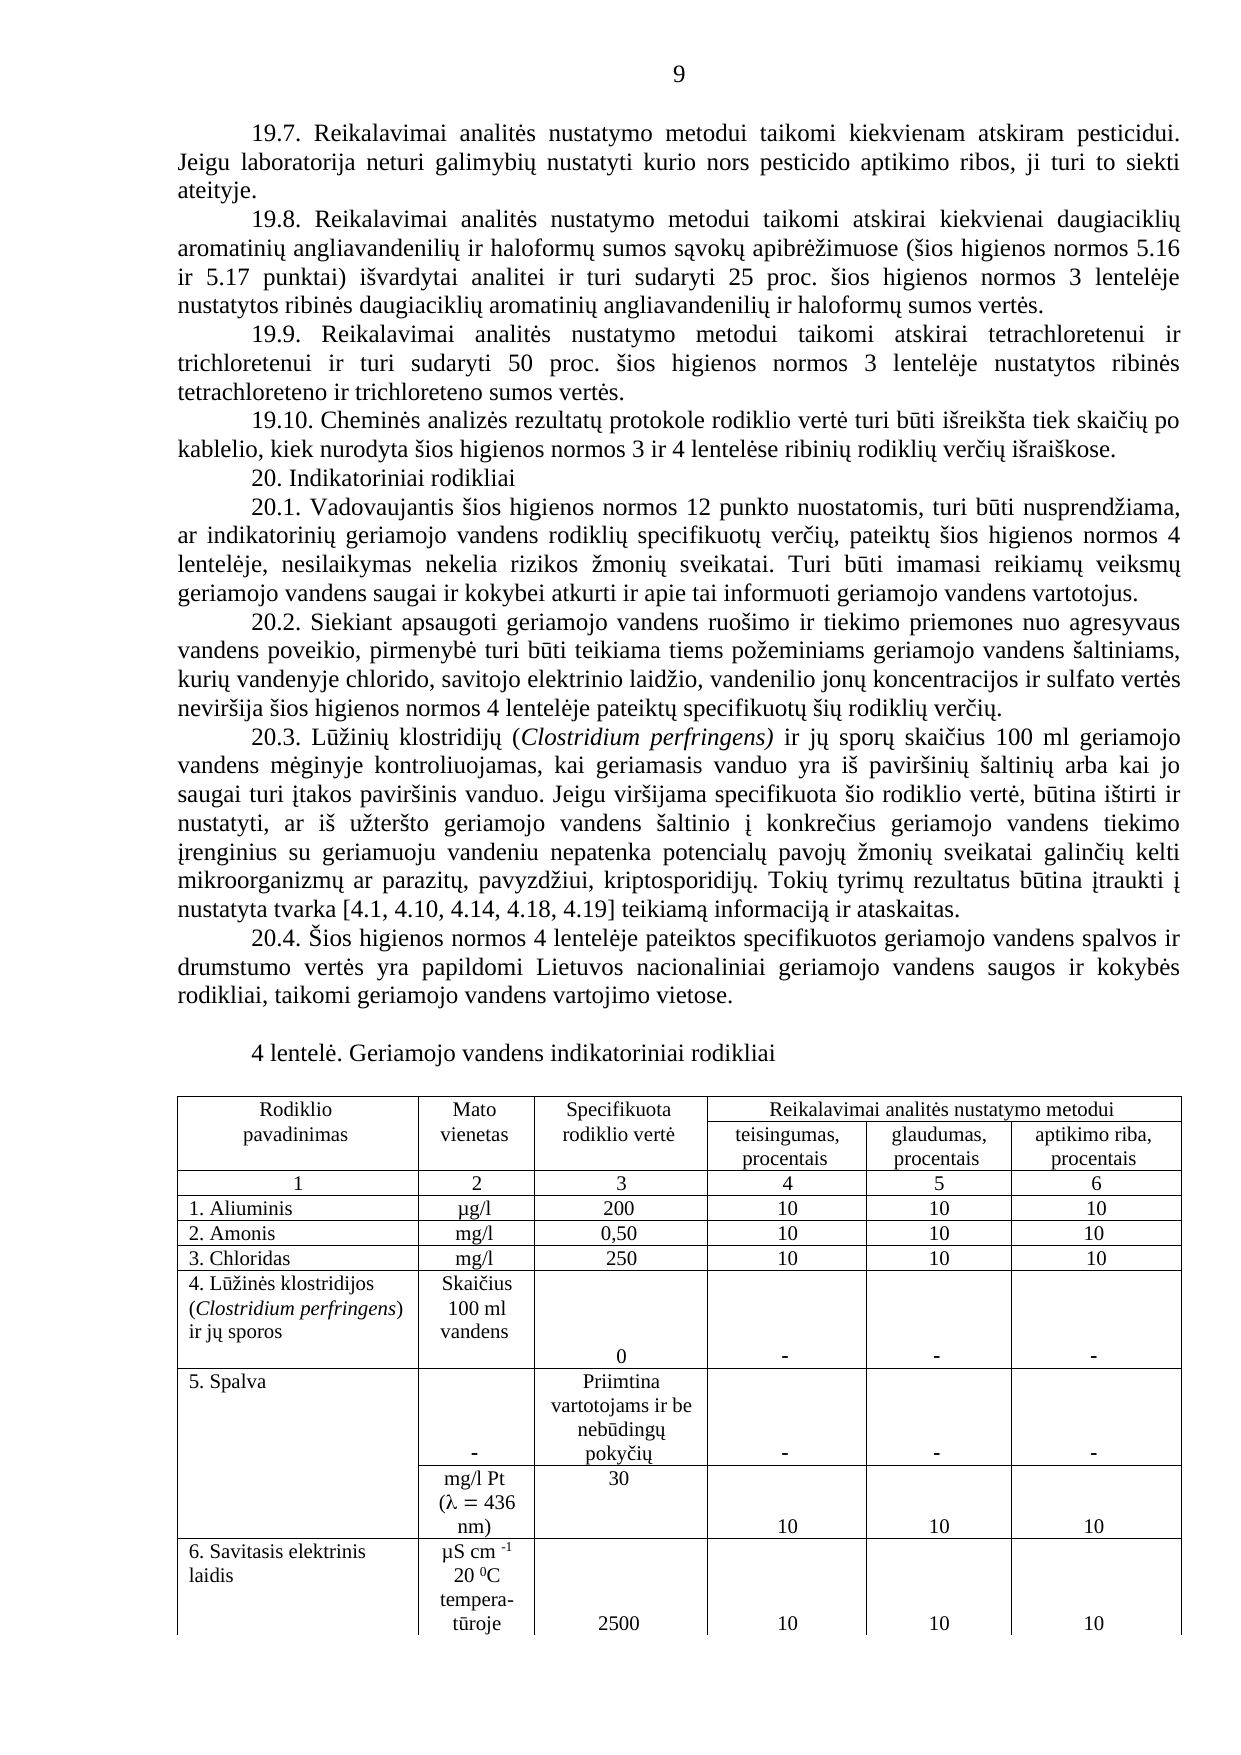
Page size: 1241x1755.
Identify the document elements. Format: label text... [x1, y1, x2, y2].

text 20. Indikatoriniai rodikliai [177, 463, 1181, 492]
table_cell 10 [867, 1539, 1011, 1635]
table_cell vienetas [419, 1121, 534, 1170]
table_cell 10 [1012, 1221, 1181, 1245]
table_cell 10 [708, 1466, 866, 1538]
text 19.8. Reikalavimai analitės nustatymo metodui taikomi atskirai kiekvienai daugiaciklių aromatinių angliavandenilių ir haloformų sumos sąvokų apibrėžimuose (šios higienos normos 5.16 ir 5.17 punktai) išvardytai analitei ir turi sudaryti 25 proc. šios higienos normos 3 lentelėje nustatytos ribinės daugiaciklių aromatinių angliavandenilių ir haloformų sumos vertės. [177, 204, 1181, 319]
table_cell 10 [708, 1246, 866, 1270]
table_cell 10 [1012, 1539, 1181, 1635]
table_cell teisingumas, procentais [708, 1122, 866, 1170]
table_cell 6 [1012, 1171, 1181, 1195]
table_cell  [419, 1369, 534, 1465]
table_cell 10 [1012, 1246, 1181, 1270]
text 19.10. Cheminės analizės rezultatų protokole rodiklio vertė turi būti išreikšta tiek skaičių po kablelio, kiek nurodyta šios higienos normos 3 ir 4 lentelėse ribinių rodiklių verčių išraiškose. [177, 406, 1181, 463]
table_cell 10 [867, 1221, 1011, 1245]
text 19.7. Reikalavimai analitės nustatymo metodui taikomi kiekvienam atskiram pesticidui. Jeigu laboratorija neturi galimybių nustatyti kurio nors pesticido aptikimo ribos, ji turi to siekti ateityje. [177, 118, 1181, 204]
table_cell 10 [867, 1466, 1011, 1538]
table_cell 2. Amonis [178, 1221, 418, 1245]
table_cell 3 [535, 1171, 707, 1195]
text 20.2. Siekiant apsaugoti geriamojo vandens ruošimo ir tiekimo priemones nuo agresyvaus vandens poveikio, pirmenybė turi būti teikiama tiems požeminiams geriamojo vandens šaltiniams, kurių vandenyje chlorido, savitojo elektrinio laidžio, vandenilio jonų koncentracijos ir sulfato vertės neviršija šios higienos normos 4 lentelėje pateiktų specifikuotų šių rodiklių verčių. [177, 607, 1181, 722]
table_cell 200 [535, 1196, 707, 1220]
table_cell Priimtina vartotojams ir be nebūdingų pokyčių [535, 1369, 707, 1465]
text 20.4. Šios higienos normos 4 lentelėje pateiktos specifikuotos geriamojo vandens spalvos ir drumstumo vertės yra papildomi Lietuvos nacionaliniai geriamojo vandens saugos ir kokybės rodikliai, taikomi geriamojo vandens vartojimo vietose. [177, 923, 1181, 1009]
table_cell 1. Aliuminis [178, 1196, 418, 1220]
table_cell aptikimo riba, procentais [1012, 1122, 1181, 1170]
table_cell rodiklio vertė [535, 1121, 707, 1170]
table_cell 10 [867, 1246, 1011, 1270]
table_cell µg/l [419, 1196, 534, 1220]
table_cell 10 [708, 1221, 866, 1245]
table_cell 10 [1012, 1196, 1181, 1220]
table_cell  [867, 1271, 1011, 1368]
table_cell  [708, 1369, 866, 1465]
table_header Mato [419, 1097, 534, 1121]
table_header Rodiklio [178, 1097, 418, 1121]
text 19.9. Reikalavimai analitės nustatymo metodui taikomi atskirai tetrachloretenui ir trichloretenui ir turi sudaryti 50 proc. šios higienos normos 3 lentelėje nustatytos ribinės tetrachloreteno ir trichloreteno sumos vertės. [177, 319, 1181, 406]
table_cell µS cm -1 20 0C tempera- tūroje [419, 1539, 534, 1635]
table_cell Skaičius 100 ml vandens [419, 1271, 534, 1368]
table_header Reikalavimai analitės nustatymo metodui [708, 1097, 1181, 1121]
table_cell  [1012, 1369, 1181, 1465]
text 20.1. Vadovaujantis šios higienos normos 12 punkto nuostatomis, turi būti nusprendžiama, ar indikatorinių geriamojo vandens rodiklių specifikuotų verčių, pateiktų šios higienos normos 4 lentelėje, nesilaikymas nekelia rizikos žmonių sveikatai. Turi būti imamasi reikiamų veiksmų geriamojo vandens saugai ir kokybei atkurti ir apie tai informuoti geriamojo vandens vartotojus. [177, 492, 1181, 607]
table_cell 10 [867, 1196, 1011, 1220]
table_cell 5. Spalva [178, 1369, 418, 1465]
table_cell  [708, 1271, 866, 1368]
table_cell 4 [708, 1171, 866, 1195]
table_cell 30 [535, 1466, 707, 1538]
table_cell 250 [535, 1246, 707, 1270]
table_cell mg/l [419, 1246, 534, 1270]
table_cell 0 [535, 1271, 707, 1368]
text 20.3. Lūžinių klostridijų (Clostridium perfringens) ir jų sporų skaičius 100 ml geriamojo vandens mėginyje kontroliuojamas, kai geriamasis vanduo yra iš paviršinių šaltinių arba kai jo saugai turi įtakos paviršinis vanduo. Jeigu viršijama specifikuota šio rodiklio vertė, būtina ištirti ir nustatyti, ar iš užteršto geriamojo vandens šaltinio į konkrečius geriamojo vandens tiekimo įrenginius su geriamuoju vandeniu nepatenka potencialų pavojų žmonių sveikatai galinčių kelti mikroorganizmų ar parazitų, pavyzdžiui, kriptosporidijų. Tokių tyrimų rezultatus būtina įtraukti į nustatyta tvarka [4.1, 4.10, 4.14, 4.18, 4.19] teikiamą informaciją ir ataskaitas. [177, 722, 1181, 923]
table_cell glaudumas, procentais [867, 1122, 1011, 1170]
table_cell 2 [419, 1171, 534, 1195]
table_cell  [1012, 1271, 1181, 1368]
table_cell 5 [867, 1171, 1011, 1195]
table_cell 10 [708, 1196, 866, 1220]
table_cell 3. Chloridas [178, 1246, 418, 1270]
text 4 lentelė. Geriamojo vandens indikatoriniai rodikliai [177, 1038, 1181, 1067]
table_cell pavadinimas [178, 1121, 418, 1170]
table_cell mg/l Pt (  436 nm) [419, 1466, 534, 1538]
table_cell  [867, 1369, 1011, 1465]
table_cell 4. Lūžinės klostridijos (Clostridium perfringens) ir jų sporos [178, 1271, 418, 1368]
table_cell 10 [708, 1539, 866, 1635]
table_cell [178, 1465, 418, 1538]
table_cell 1 [178, 1171, 418, 1195]
table_cell 0,50 [535, 1221, 707, 1245]
table_header Specifikuota [535, 1097, 707, 1121]
table_cell 10 [1012, 1466, 1181, 1538]
table_cell 2500 [535, 1539, 707, 1635]
table_cell mg/l [419, 1221, 534, 1245]
table_cell 6. Savitasis elektrinis laidis [178, 1539, 418, 1635]
